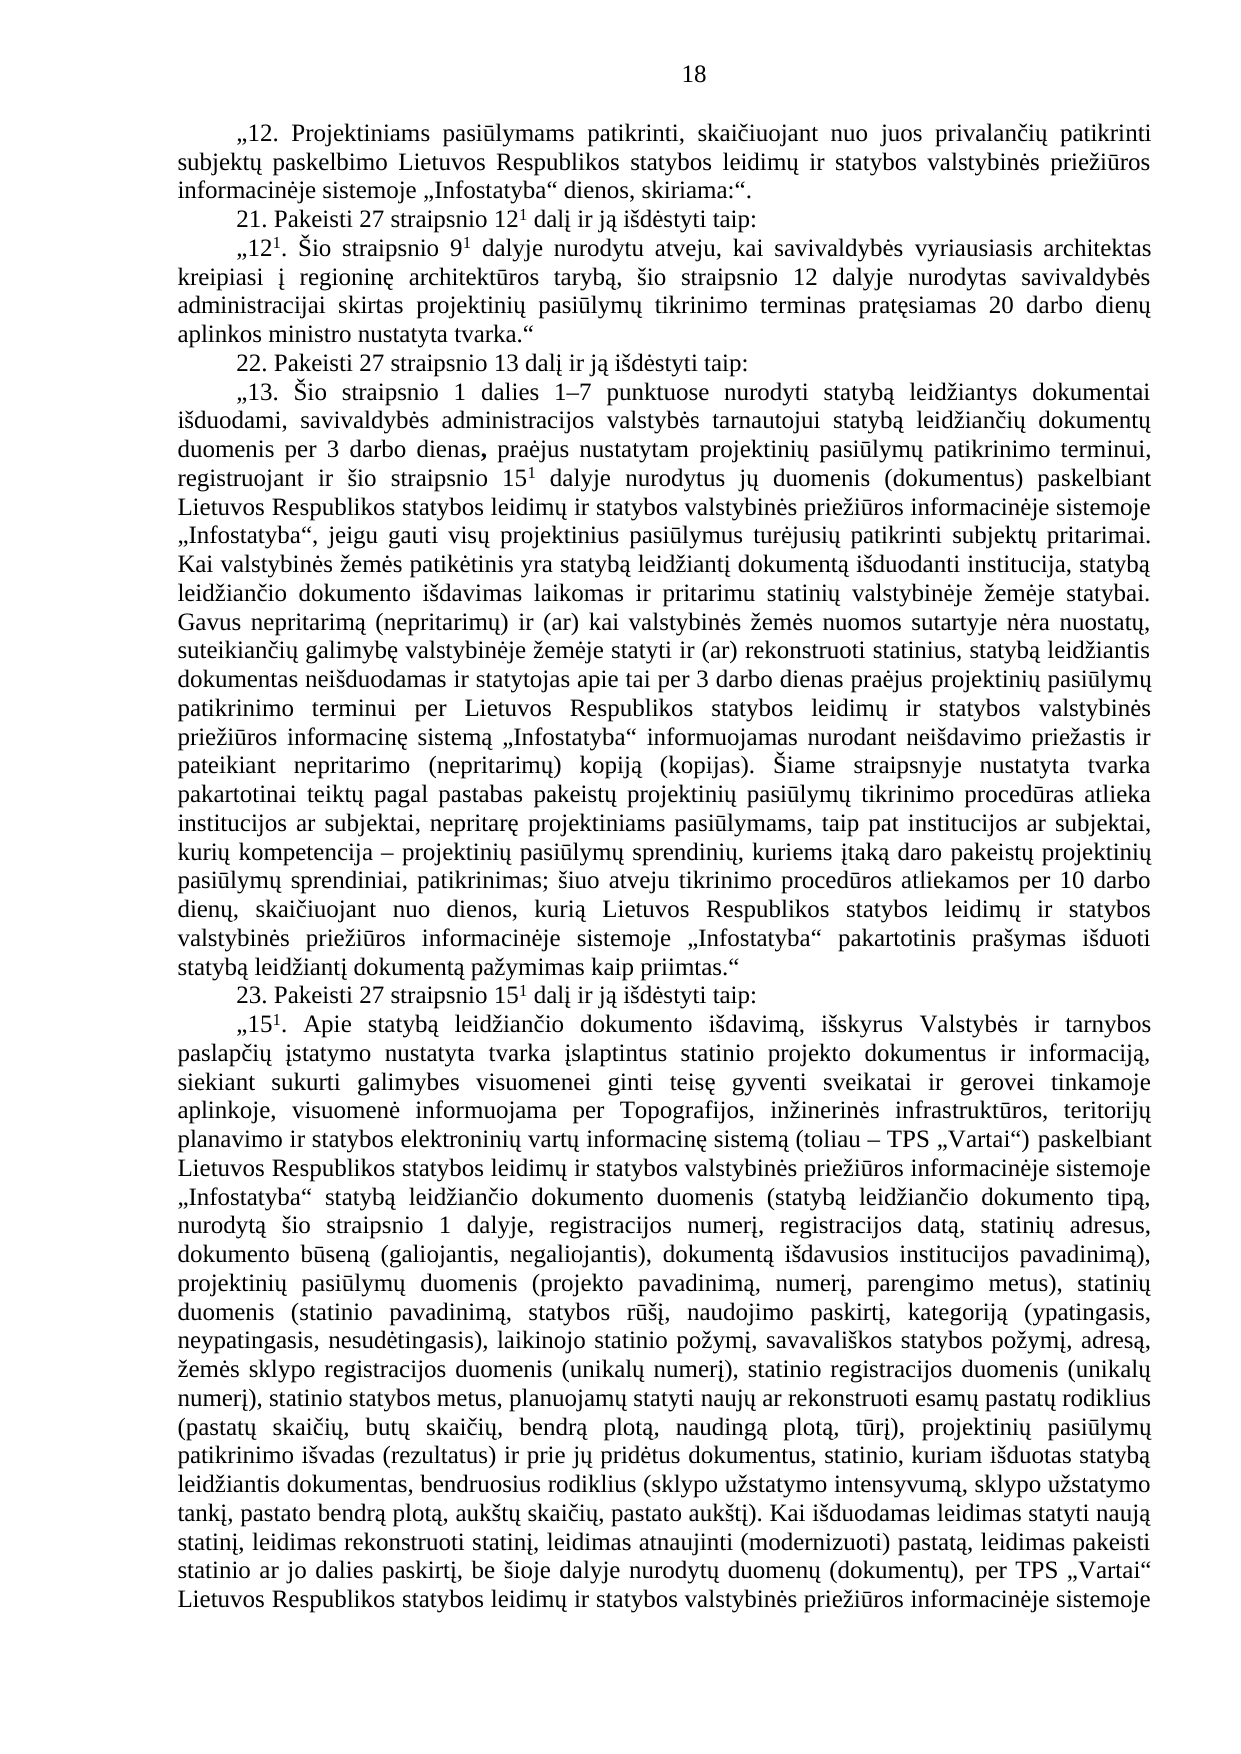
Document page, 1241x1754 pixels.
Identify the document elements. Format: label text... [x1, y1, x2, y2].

text 22. Pakeisti 27 straipsnio 13 dalį ir ją išdėstyti taip: [177, 348, 1152, 377]
text „12. Projektiniams pasiūlymams patikrinti, skaičiuojant nuo juos privalančių patikrinti subjektų paskelbimo Lietuvos Respublikos statybos leidimų ir statybos valstybinės priežiūros informacinėje sistemoje „Infostatyba“ dienos, skiriama:“. [177, 118, 1152, 204]
text „121. Šio straipsnio 91 dalyje nurodytu atveju, kai savivaldybės vyriausiasis architektas kreipiasi į regioninę architektūros tarybą, šio straipsnio 12 dalyje nurodytas savivaldybės administracijai skirtas projektinių pasiūlymų tikrinimo terminas pratęsiamas 20 darbo dienų aplinkos ministro nustatyta tvarka.“ [177, 233, 1152, 348]
text 23. Pakeisti 27 straipsnio 151 dalį ir ją išdėstyti taip: [177, 981, 1152, 1009]
text „151. Apie statybą leidžiančio dokumento išdavimą, išskyrus Valstybės ir tarnybos paslapčių įstatymo nustatyta tvarka įslaptintus statinio projekto dokumentus ir informaciją, siekiant sukurti galimybes visuomenei ginti teisę gyventi sveikatai ir gerovei tinkamoje aplinkoje, visuomenė informuojama per Topografijos, inžinerinės infrastruktūros, teritorijų planavimo ir statybos elektroninių vartų informacinę sistemą (toliau – TPS „Vartai“) paskelbiant Lietuvos Respublikos statybos leidimų ir statybos valstybinės priežiūros informacinėje sistemoje „Infostatyba“ statybą leidžiančio dokumento duomenis (statybą leidžiančio dokumento tipą, nurodytą šio straipsnio 1 dalyje, registracijos numerį, registracijos datą, statinių adresus, dokumento būseną (galiojantis, negaliojantis), dokumentą išdavusios institucijos pavadinimą), projektinių pasiūlymų duomenis (projekto pavadinimą, numerį, parengimo metus), statinių duomenis (statinio pavadinimą, statybos rūšį, naudojimo paskirtį, kategoriją (ypatingasis, neypatingasis, nesudėtingasis), laikinojo statinio požymį, savavališkos statybos požymį, adresą, žemės sklypo registracijos duomenis (unikalų numerį), statinio registracijos duomenis (unikalų numerį), statinio statybos metus, planuojamų statyti naujų ar rekonstruoti esamų pastatų rodiklius (pastatų skaičių, butų skaičių, bendrą plotą, naudingą plotą, tūrį), projektinių pasiūlymų patikrinimo išvadas (rezultatus) ir prie jų pridėtus dokumentus, statinio, kuriam išduotas statybą leidžiantis dokumentas, bendruosius rodiklius (sklypo užstatymo intensyvumą, sklypo užstatymo tankį, pastato bendrą plotą, aukštų skaičių, pastato aukštį). Kai išduodamas leidimas statyti naują statinį, leidimas rekonstruoti statinį, leidimas atnaujinti (modernizuoti) pastatą, leidimas pakeisti statinio ar jo dalies paskirtį, be šioje dalyje nurodytų duomenų (dokumentų), per TPS „Vartai“ Lietuvos Respublikos statybos leidimų ir statybos valstybinės priežiūros informacinėje sistemoje [177, 1009, 1152, 1613]
text „13. Šio straipsnio 1 dalies 1–7 punktuose nurodyti statybą leidžiantys dokumentai išduodami, savivaldybės administracijos valstybės tarnautojui statybą leidžiančių dokumentų duomenis per 3 darbo dienas, praėjus nustatytam projektinių pasiūlymų patikrinimo terminui, registruojant ir šio straipsnio 151 dalyje nurodytus jų duomenis (dokumentus) paskelbiant Lietuvos Respublikos statybos leidimų ir statybos valstybinės priežiūros informacinėje sistemoje „Infostatyba“, jeigu gauti visų projektinius pasiūlymus turėjusių patikrinti subjektų pritarimai. Kai valstybinės žemės patikėtinis yra statybą leidžiantį dokumentą išduodanti institucija, statybą leidžiančio dokumento išdavimas laikomas ir pritarimu statinių valstybinėje žemėje statybai. Gavus nepritarimą (nepritarimų) ir (ar) kai valstybinės žemės nuomos sutartyje nėra nuostatų, suteikiančių galimybę valstybinėje žemėje statyti ir (ar) rekonstruoti statinius, statybą leidžiantis dokumentas neišduodamas ir statytojas apie tai per 3 darbo dienas praėjus projektinių pasiūlymų patikrinimo terminui per Lietuvos Respublikos statybos leidimų ir statybos valstybinės priežiūros informacinę sistemą „Infostatyba“ informuojamas nurodant neišdavimo priežastis ir pateikiant nepritarimo (nepritarimų) kopiją (kopijas). Šiame straipsnyje nustatyta tvarka pakartotinai teiktų pagal pastabas pakeistų projektinių pasiūlymų tikrinimo procedūras atlieka institucijos ar subjektai, nepritarę projektiniams pasiūlymams, taip pat institucijos ar subjektai, kurių kompetencija – projektinių pasiūlymų sprendinių, kuriems įtaką daro pakeistų projektinių pasiūlymų sprendiniai, patikrinimas; šiuo atveju tikrinimo procedūros atliekamos per 10 darbo dienų, skaičiuojant nuo dienos, kurią Lietuvos Respublikos statybos leidimų ir statybos valstybinės priežiūros informacinėje sistemoje „Infostatyba“ pakartotinis prašymas išduoti statybą leidžiantį dokumentą pažymimas kaip priimtas.“ [177, 377, 1152, 981]
text 21. Pakeisti 27 straipsnio 121 dalį ir ją išdėstyti taip: [177, 204, 1152, 233]
